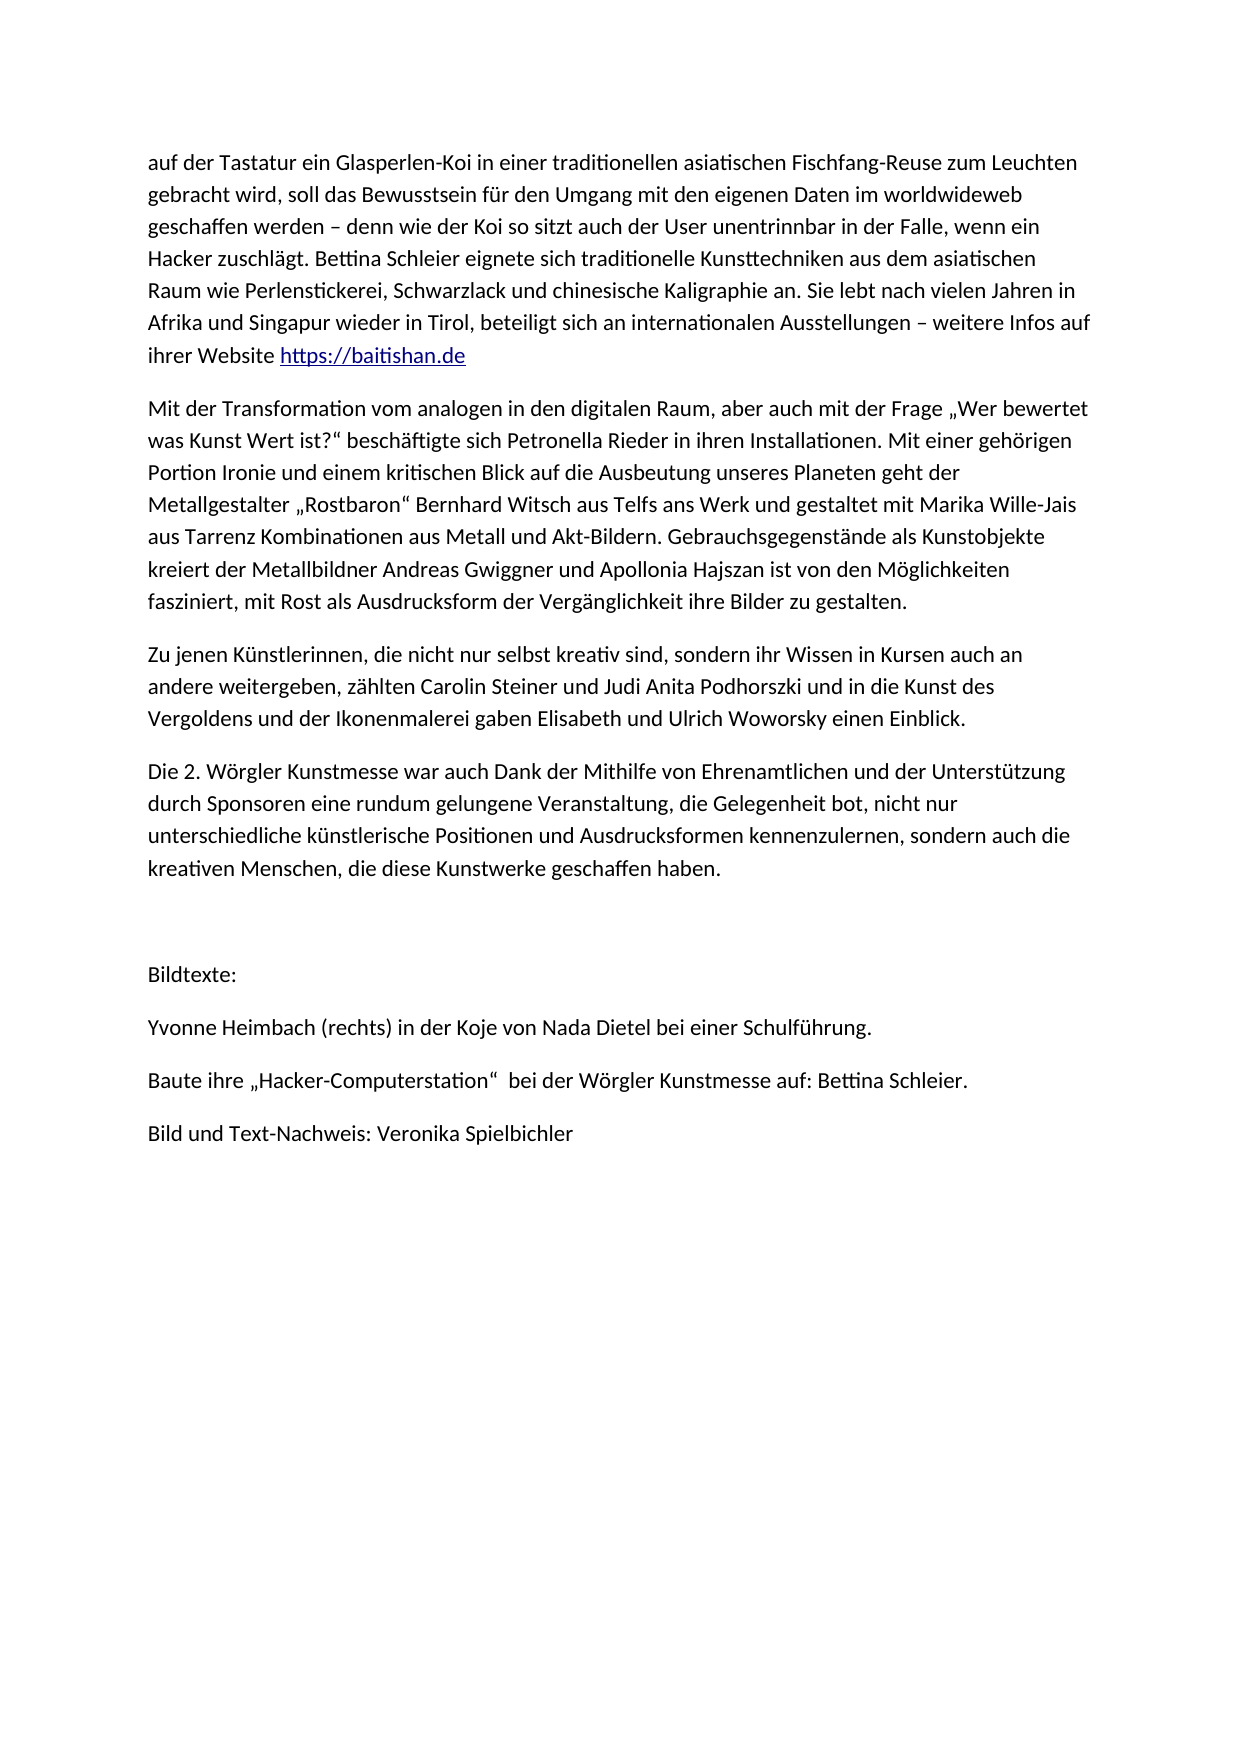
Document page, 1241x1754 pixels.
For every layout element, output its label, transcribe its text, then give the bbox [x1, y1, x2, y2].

text auf der Tastatur ein Glasperlen-Koi in einer traditionellen asiatischen Fischfang-Reuse zum Leuchten gebracht wird, soll das Bewusstsein für den Umgang mit den eigenen Daten im worldwideweb geschaffen werden – denn wie der Koi so sitzt auch der User unentrinnbar in der Falle, wenn ein Hacker zuschlägt. Bettina Schleier eignete sich traditionelle Kunsttechniken aus dem asiatischen Raum wie Perlenstickerei, Schwarzlack und chinesische Kaligraphie an. Sie lebt nach vielen Jahren in Afrika und Singapur wieder in Tirol, beteiligt sich an internationalen Ausstellungen – weitere Infos auf ihrer Website https://baitishan.de [148, 148, 1093, 369]
text Baute ihre „Hacker-Computerstation“ bei der Wörgler Kunstmesse auf: Bettina Schleier. [148, 1066, 1093, 1094]
text Bildtexte: [148, 960, 1093, 988]
text Zu jenen Künstlerinnen, die nicht nur selbst kreativ sind, sondern ihr Wissen in Kursen auch an andere weitergeben, zählten Carolin Steiner und Judi Anita Podhorszki und in die Kunst des Vergoldens und der Ikonenmalerei gaben Elisabeth und Ulrich Woworsky einen Einblick. [148, 640, 1093, 732]
text Mit der Transformation vom analogen in den digitalen Raum, aber auch mit der Frage „Wer bewertet was Kunst Wert ist?“ beschäftigte sich Petronella Rieder in ihren Installationen. Mit einer gehörigen Portion Ironie und einem kritischen Blick auf die Ausbeutung unseres Planeten geht der Metallgestalter „Rostbaron“ Bernhard Witsch aus Telfs ans Werk und gestaltet mit Marika Wille-Jais aus Tarrenz Kombinationen aus Metall und Akt-Bildern. Gebrauchsgegenstände als Kunstobjekte kreiert der Metallbildner Andreas Gwiggner und Apollonia Hajszan ist von den Möglichkeiten fasziniert, mit Rost als Ausdrucksform der Vergänglichkeit ihre Bilder zu gestalten. [148, 394, 1093, 615]
text Yvonne Heimbach (rechts) in der Koje von Nada Dietel bei einer Schulführung. [148, 1013, 1093, 1041]
text Bild und Text-Nachweis: Veronika Spielbichler [148, 1119, 1093, 1147]
text Die 2. Wörgler Kunstmesse war auch Dank der Mithilfe von Ehrenamtlichen und der Unterstützung durch Sponsoren eine rundum gelungene Veranstaltung, die Gelegenheit bot, nicht nur unterschiedliche künstlerische Positionen und Ausdrucksformen kennenzulernen, sondern auch die kreativen Menschen, die diese Kunstwerke geschaffen haben. [148, 757, 1093, 882]
